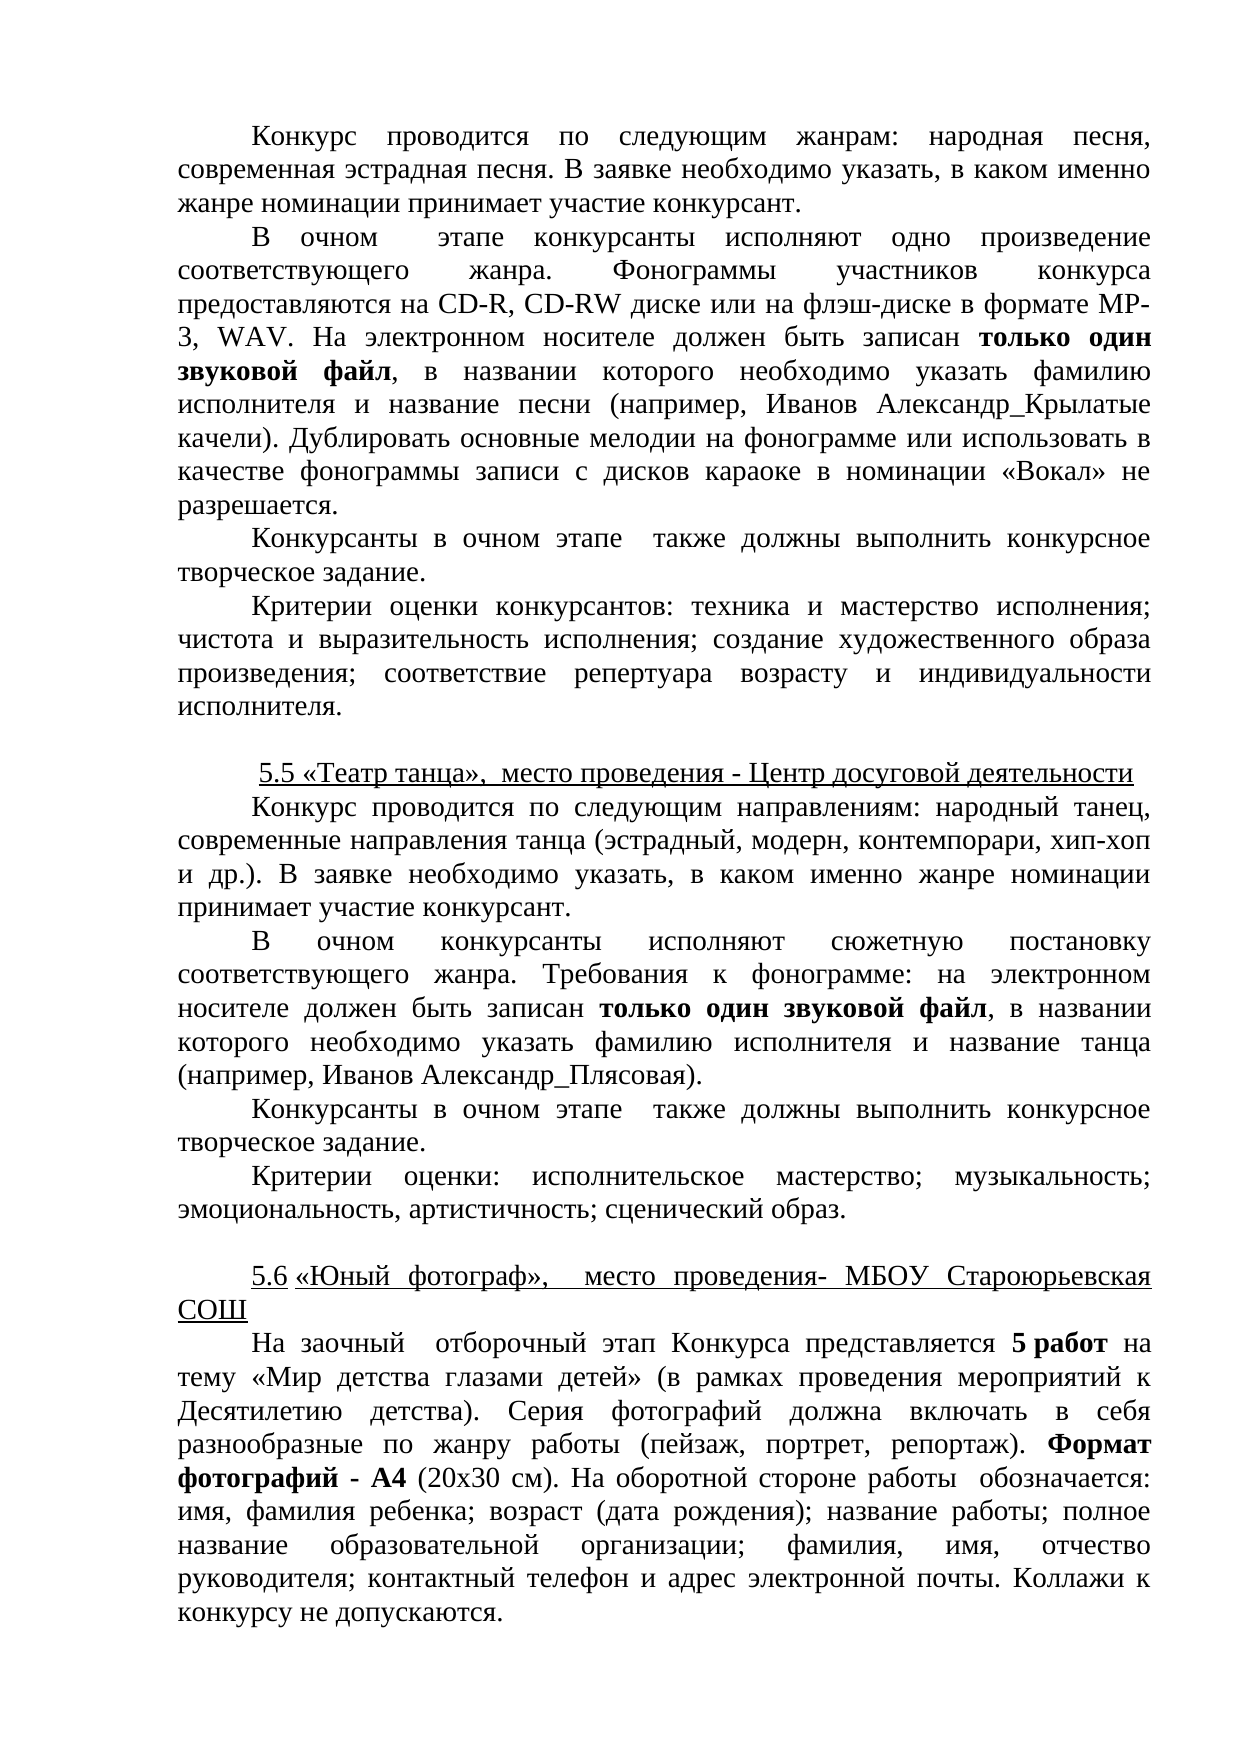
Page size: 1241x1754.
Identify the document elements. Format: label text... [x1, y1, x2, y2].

text В очном конкурсанты исполняют сюжетную постановку соответствующего жанра. Требования к фонограмме: на электронном носителе должен быть записан только один звуковой файл, в названии которого необходимо указать фамилию исполнителя и название танца (например, Иванов Александр_Плясовая). [177, 923, 1152, 1091]
text На заочный отборочный этап Конкурса представляется 5 работ на тему «Мир детства глазами детей» (в рамках проведения мероприятий к Десятилетию детства). Серия фотографий должна включать в себя разнообразные по жанру работы (пейзаж, портрет, репортаж). Формат фотографий - А4 (20х30 см). На оборотной стороне работы обозначается: имя, фамилия ребенка; возраст (дата рождения); название работы; полное название образовательной организации; фамилия, имя, отчество руководителя; контактный телефон и адрес электронной почты. Коллажи к конкурсу не допускаются. [177, 1326, 1152, 1627]
text Критерии оценки конкурсантов: техника и мастерство исполнения; чистота и выразительность исполнения; создание художественного образа произведения; соответствие репертуара возрасту и индивидуальности исполнителя. [177, 588, 1152, 722]
text 5.5 «Театр танца», место проведения - Центр досуговой деятельности [177, 755, 1152, 789]
text Конкурс проводится по следующим направлениям: народный танец, современные направления танца (эстрадный, модерн, контемпорари, хип-хоп и др.). В заявке необходимо указать, в каком именно жанре номинации принимает участие конкурсант. [177, 789, 1152, 923]
text Конкурсанты в очном этапе также должны выполнить конкурсное творческое задание. [177, 521, 1152, 588]
text В очном этапе конкурсанты исполняют одно произведение соответствующего жанра. Фонограммы участников конкурса предоставляются на CD-R, CD-RW диске или на флэш-диске в формате MP-3, WAV. На электронном носителе должен быть записан только один звуковой файл, в названии которого необходимо указать фамилию исполнителя и название песни (например, Иванов Александр_Крылатые качели). Дублировать основные мелодии на фонограмме или использовать в качестве фонограммы записи с дисков караоке в номинации «Вокал» не разрешается. [177, 219, 1152, 521]
text Критерии оценки: исполнительское мастерство; музыкальность; эмоциональность, артистичность; сценический образ. [177, 1158, 1152, 1225]
text Конкурс проводится по следующим жанрам: народная песня, современная эстрадная песня. В заявке необходимо указать, в каком именно жанре номинации принимает участие конкурсант. [177, 118, 1152, 219]
text 5.6 «Юный фотограф», место проведения- МБОУ Староюрьевская СОШ [177, 1258, 1152, 1326]
text Конкурсанты в очном этапе также должны выполнить конкурсное творческое задание. [177, 1091, 1152, 1158]
